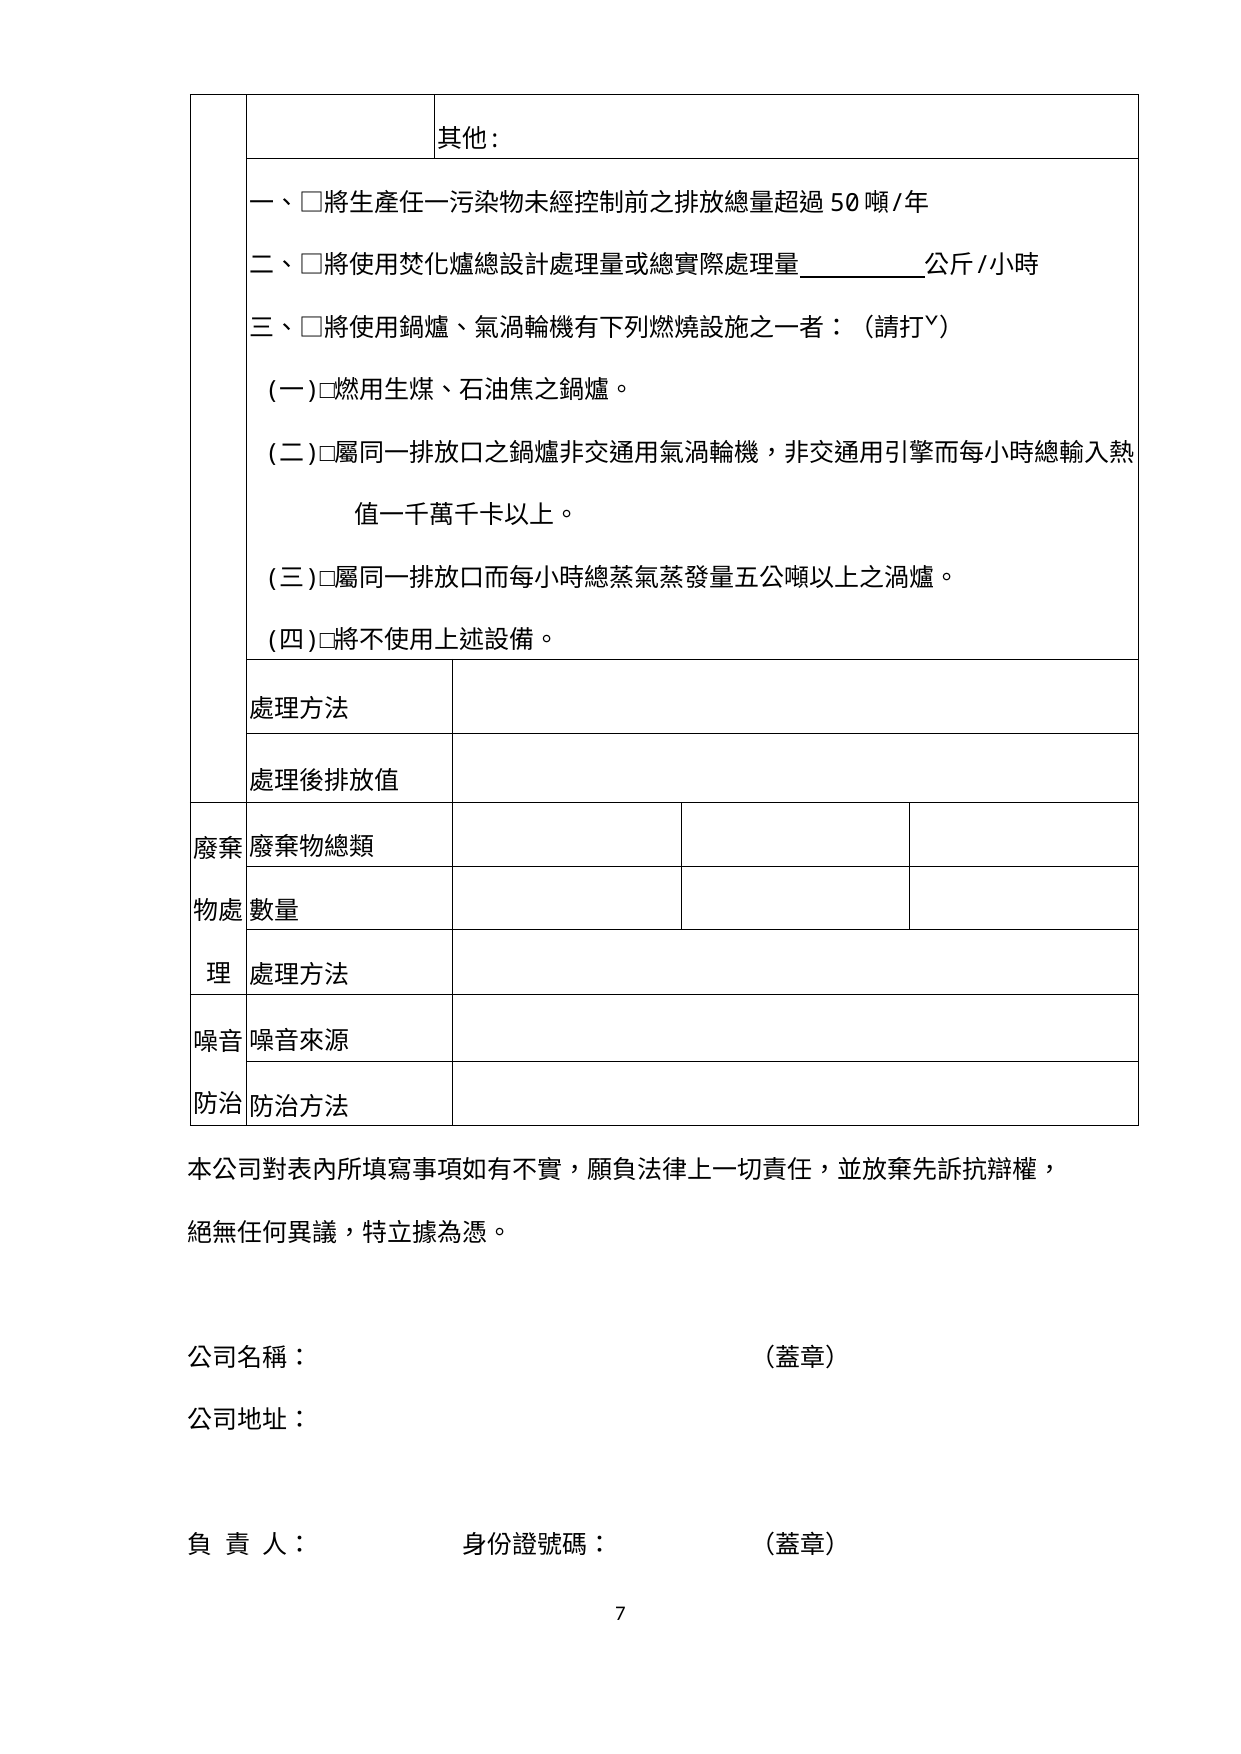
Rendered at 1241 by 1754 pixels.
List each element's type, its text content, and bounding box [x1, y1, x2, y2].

table_cell [453, 734, 1138, 802]
text 公司地址： [187, 1376, 1053, 1439]
table_cell [453, 1062, 1138, 1125]
table_cell 處理方法 [247, 660, 452, 733]
table_cell [453, 930, 1138, 994]
table_cell [453, 867, 681, 929]
table_cell 噪音來源 [247, 995, 452, 1061]
text 公司名稱： （蓋章） [187, 1314, 1053, 1376]
table_cell [247, 95, 434, 158]
table_cell 數量 [247, 867, 452, 929]
table_cell 防治方法 [247, 1062, 452, 1125]
table_cell [453, 995, 1138, 1061]
table_cell 處理後排放值 [247, 734, 452, 802]
table_cell [910, 803, 1138, 866]
table_cell 處理方法 [247, 930, 452, 994]
text 負 責 人： 身份證號碼： （蓋章） [187, 1501, 1053, 1564]
table_cell 廢棄物總類 [247, 803, 452, 866]
table_cell 其他: [435, 95, 1138, 158]
table_cell 廢棄物處理 [191, 803, 246, 994]
text 本公司對表內所填寫事項如有不實，願負法律上一切責任，並放棄先訴抗辯權，絕無任何異議，特立據為憑。 [187, 1126, 1053, 1251]
table_cell [453, 803, 681, 866]
table_cell 一、□將生產任一污染物未經控制前之排放總量超過50噸/年 二、□將使用焚化爐總設計處理量或總實際處理量 公斤/小時 三、□將使用鍋爐、氣渦輪機有下列燃燒設施之一者：（請打ˇ） (一)□燃用生煤、石油焦之鍋爐。 (二)□屬同一排放口之鍋爐非交通用氣渦輪機，非交通用引擎而每小時總輸入熱 值一千萬千卡以上。 (三)□屬同一排放口而每小時總蒸氣蒸發量五公噸以上之渦爐。 (四)□將不使用上述設備。 [247, 159, 1138, 659]
table_cell [682, 803, 909, 866]
table_cell [453, 660, 1138, 733]
table_cell [682, 867, 909, 929]
table_cell 噪音防治 [191, 995, 246, 1125]
table_cell [191, 95, 246, 802]
table_cell [910, 867, 1138, 929]
